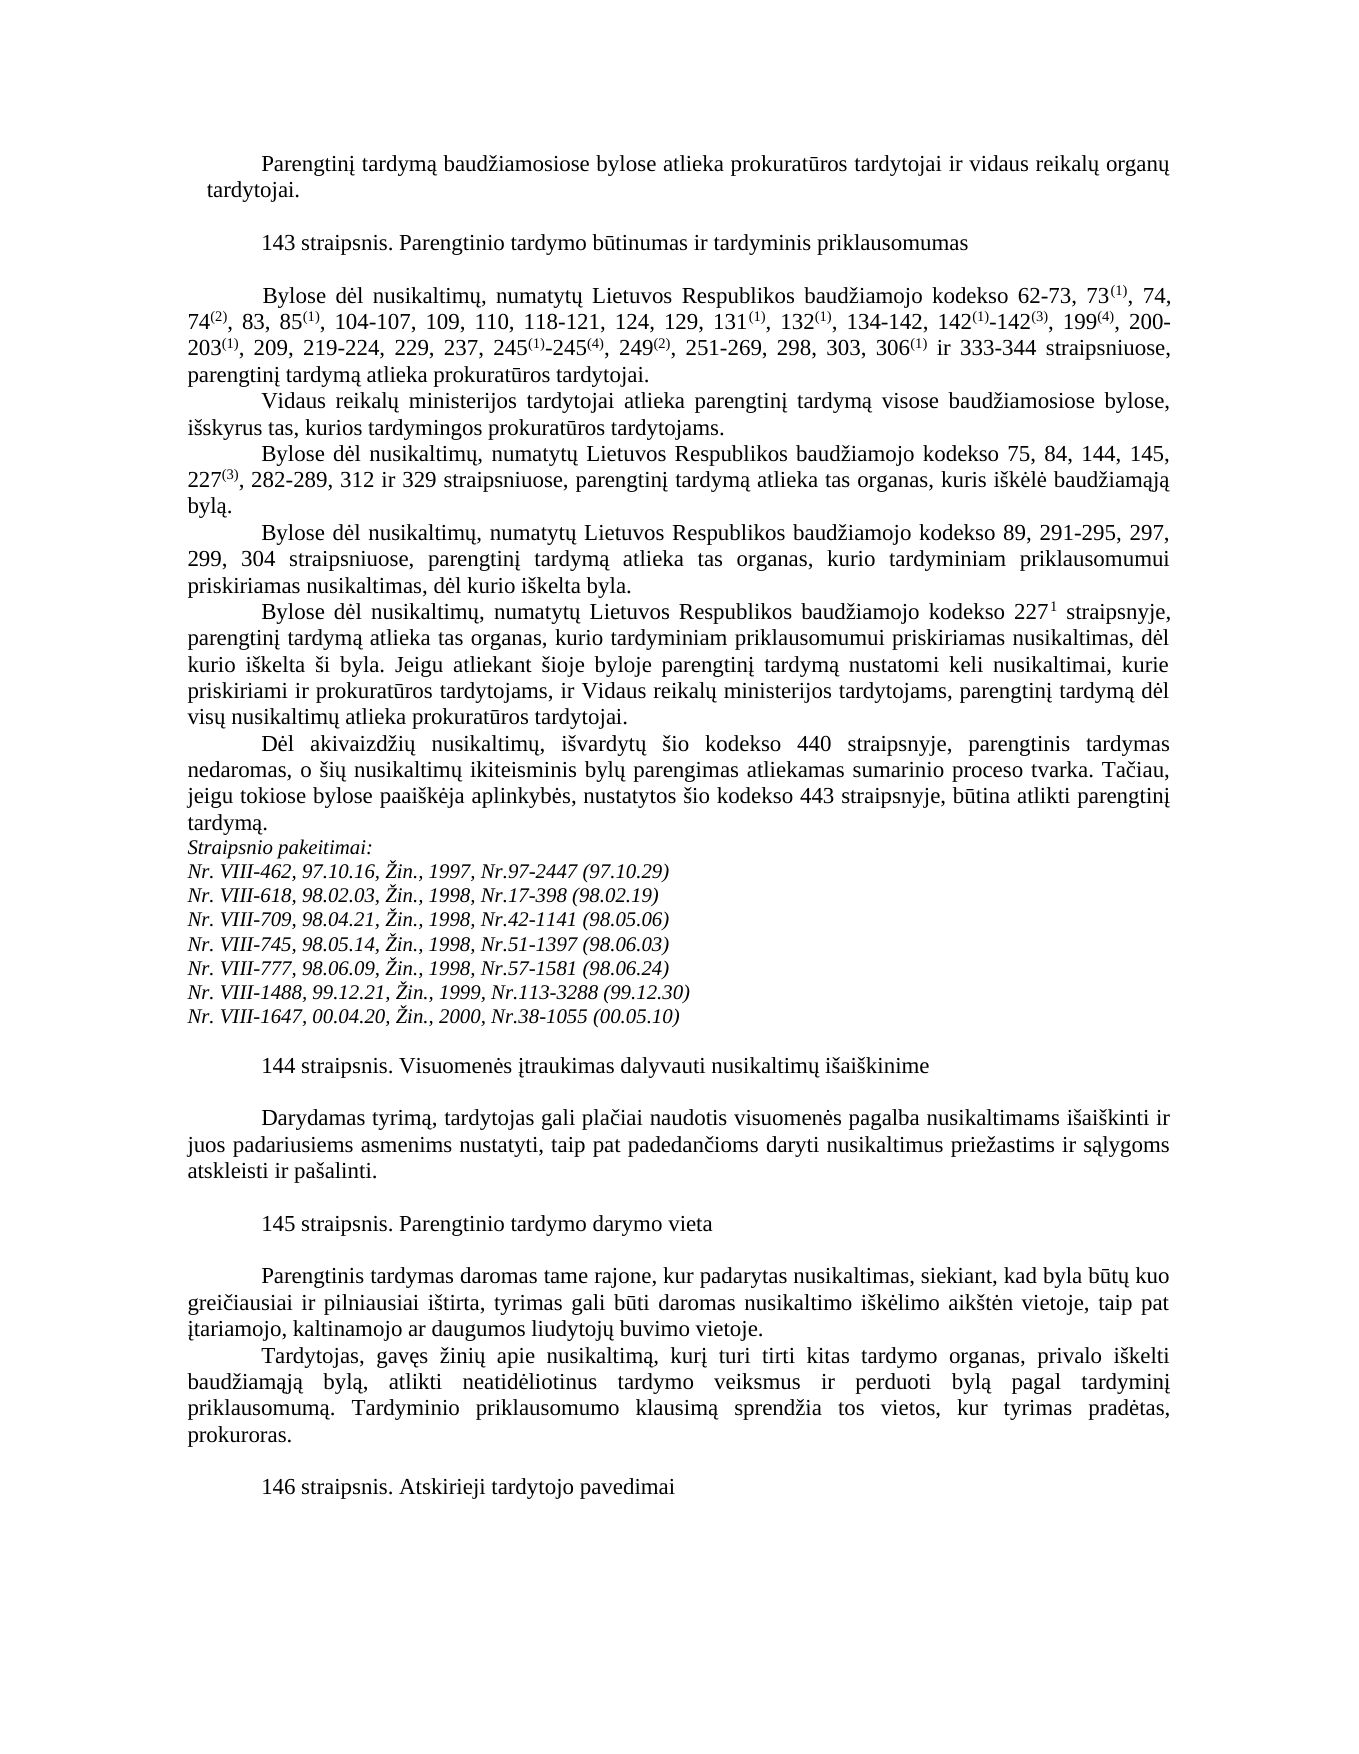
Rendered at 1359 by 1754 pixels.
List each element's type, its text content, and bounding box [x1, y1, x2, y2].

text Tardytojas, gavęs žinių apie nusikaltimą, kurį turi tirti kitas tardymo organas, privalo iškelti baudžiamąją bylą, atlikti neatidėliotinus tardymo veiksmus ir perduoti bylą pagal tardyminį priklausomumą. Tardyminio priklausomumo klausimą sprendžia tos vietos, kur tyrimas pradėtas, prokuroras. [187, 1342, 1171, 1447]
text Nr. VIII-1488, 99.12.21, Žin., 1999, Nr.113-3288 (99.12.30) [187, 979, 1171, 1004]
text Dėl akivaizdžių nusikaltimų, išvardytų šio kodekso 440 straipsnyje, parengtinis tardymas nedaromas, o šių nusikaltimų ikiteisminis bylų parengimas atliekamas sumarinio proceso tvarka. Tačiau, jeigu tokiose bylose paaiškėja aplinkybės, nustatytos šio kodekso 443 straipsnyje, būtina atlikti parengtinį tardymą. [187, 730, 1171, 835]
text Nr. VIII-745, 98.05.14, Žin., 1998, Nr.51-1397 (98.06.03) [187, 931, 1171, 956]
text Parengtinis tardymas daromas tame rajone, kur padarytas nusikaltimas, siekiant, kad byla būtų kuo greičiausiai ir pilniausiai ištirta, tyrimas gali būti daromas nusikaltimo iškėlimo aikštėn vietoje, taip pat įtariamojo, kaltinamojo ar daugumos liudytojų buvimo vietoje. [187, 1263, 1171, 1342]
text 143 straipsnis. Parengtinio tardymo būtinumas ir tardyminis priklausomumas [187, 229, 1171, 255]
text Nr. VIII-618, 98.02.03, Žin., 1998, Nr.17-398 (98.02.19) [187, 883, 1171, 907]
text Nr. VIII-709, 98.04.21, Žin., 1998, Nr.42-1141 (98.05.06) [187, 907, 1171, 931]
text Parengtinį tardymą baudžiamosiose bylose atlieka prokuratūros tardytojai ir vidaus reikalų organų tardytojai. [207, 150, 1171, 203]
text Bylose dėl nusikaltimų, numatytų Lietuvos Respublikos baudžiamojo kodekso 89, 291-295, 297, 299, 304 straipsniuose, parengtinį tardymą atlieka tas organas, kurio tardyminiam priklausomumui priskiriamas nusikaltimas, dėl kurio iškelta byla. [187, 519, 1171, 598]
text 145 straipsnis. Parengtinio tardymo darymo vieta [204, 1210, 1171, 1236]
text Bylose dėl nusikaltimų, numatytų Lietuvos Respublikos baudžiamojo kodekso 2271 straipsnyje, parengtinį tardymą atlieka tas organas, kurio tardyminiam priklausomumui priskiriamas nusikaltimas, dėl kurio iškelta ši byla. Jeigu atliekant šioje byloje parengtinį tardymą nustatomi keli nusikaltimai, kurie priskiriami ir prokuratūros tardytojams, ir Vidaus reikalų ministerijos tardytojams, parengtinį tardymą dėl visų nusikaltimų atlieka prokuratūros tardytojai. [187, 598, 1171, 730]
text 146 straipsnis. Atskirieji tardytojo pavedimai [187, 1473, 1171, 1500]
text Nr. VIII-462, 97.10.16, Žin., 1997, Nr.97-2447 (97.10.29) [187, 859, 1171, 883]
text Bylose dėl nusikaltimų, numatytų Lietuvos Respublikos baudžiamojo kodekso 75, 84, 144, 145, 227(3), 282-289, 312 ir 329 straipsniuose, parengtinį tardymą atlieka tas organas, kuris iškėlė baudžiamąją bylą. [187, 440, 1171, 519]
text Nr. VIII-777, 98.06.09, Žin., 1998, Nr.57-1581 (98.06.24) [187, 956, 1171, 979]
text Darydamas tyrimą, tardytojas gali plačiai naudotis visuomenės pagalba nusikaltimams išaiškinti ir juos padariusiems asmenims nustatyti, taip pat padedančioms daryti nusikaltimus priežastims ir sąlygoms atskleisti ir pašalinti. [187, 1104, 1171, 1183]
text Straipsnio pakeitimai: [187, 835, 1171, 859]
text Bylose dėl nusikaltimų, numatytų Lietuvos Respublikos baudžiamojo kodekso 62-73, 73(1), 74, 74(2), 83, 85(1), 104-107, 109, 110, 118-121, 124, 129, 131(1), 132(1), 134-142, 142(1)-142(3), 199(4), 200-203(1), 209, 219-224, 229, 237, 245(1)-245(4), 249(2), 251-269, 298, 303, 306(1) ir 333-344 straipsniuose, parengtinį tardymą atlieka prokuratūros tardytojai. [187, 282, 1171, 387]
text Nr. VIII-1647, 00.04.20, Žin., 2000, Nr.38-1055 (00.05.10) [187, 1004, 1171, 1028]
text Vidaus reikalų ministerijos tardytojai atlieka parengtinį tardymą visose baudžiamosiose bylose, išskyrus tas, kurios tardymingos prokuratūros tardytojams. [187, 387, 1171, 440]
text 144 straipsnis. Visuomenės įtraukimas dalyvauti nusikaltimų išaiškinime [187, 1052, 1171, 1078]
